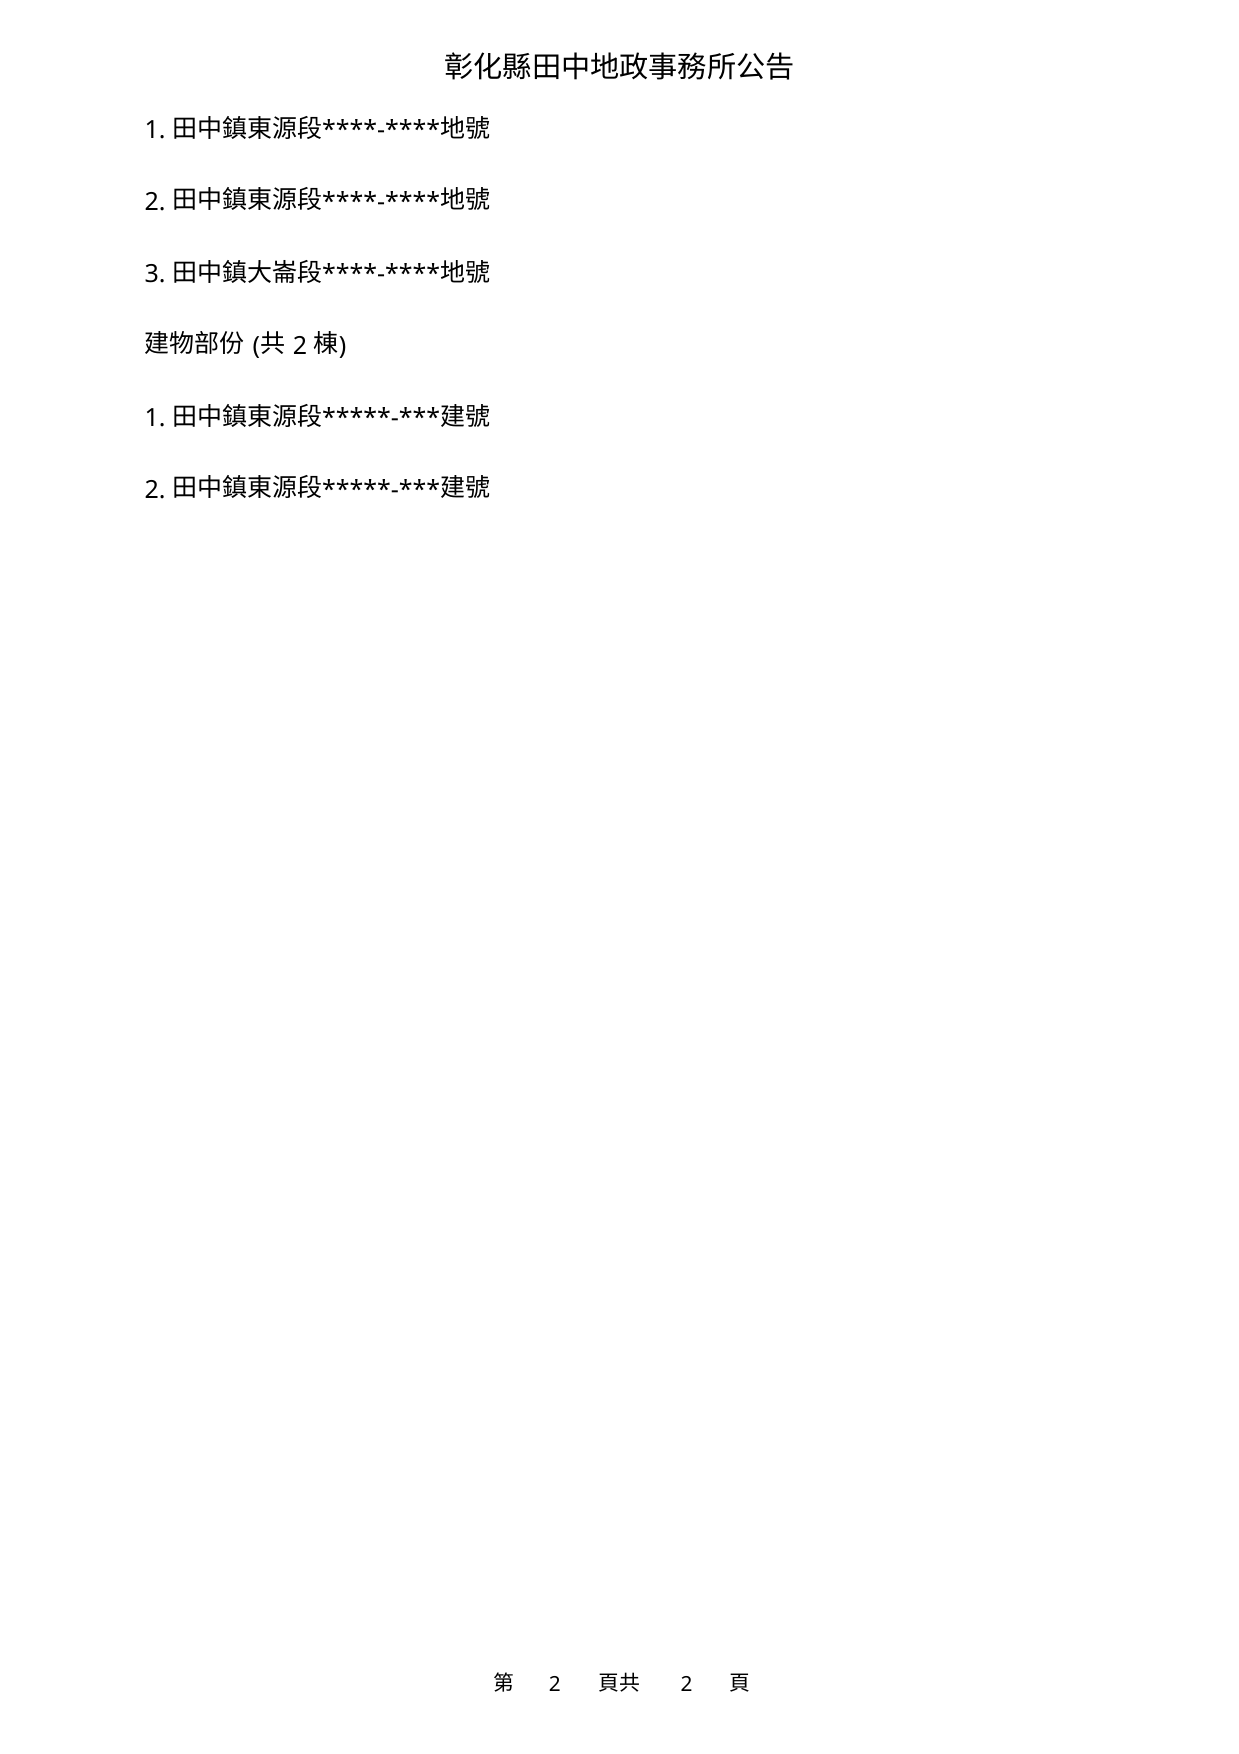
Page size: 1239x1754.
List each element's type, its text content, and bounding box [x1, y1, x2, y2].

table_header [585, 0, 653, 41]
table_cell [0, 526, 62, 1663]
table_cell [524, 526, 585, 1663]
table_cell [0, 310, 62, 382]
table_cell [720, 526, 760, 1663]
table_cell [483, 526, 523, 1663]
table_cell [62, 526, 483, 1663]
table_cell [0, 95, 62, 166]
table_cell 2. 田中鎮東源段*****-***建號 [62, 454, 1177, 526]
table_cell [0, 239, 62, 310]
table_cell [1177, 239, 1239, 310]
table_cell [1177, 1663, 1239, 1704]
table_header [720, 0, 760, 41]
table_header [0, 0, 62, 41]
table_header [653, 0, 719, 41]
table_cell [0, 166, 62, 238]
table_header [760, 0, 1177, 41]
table_cell [1177, 41, 1239, 94]
table_cell 2 [653, 1663, 719, 1704]
table_cell 第 [483, 1663, 523, 1704]
table_cell [1177, 310, 1239, 382]
table_cell 頁 [720, 1663, 760, 1704]
table_cell 1. 田中鎮東源段*****-***建號 [62, 383, 1177, 454]
table_cell [585, 526, 653, 1663]
table_cell 頁共 [585, 1663, 653, 1704]
table_cell 彰化縣田中地政事務所公告 [62, 41, 1177, 94]
table_cell [653, 526, 719, 1663]
table_cell [0, 383, 62, 454]
table_cell [760, 1663, 1177, 1704]
table_header [1177, 0, 1239, 41]
table_cell [62, 1663, 483, 1704]
table_cell 2 [524, 1663, 585, 1704]
table_cell [760, 526, 1177, 1663]
table_cell [1177, 383, 1239, 454]
table_cell [1177, 454, 1239, 526]
table_cell [1177, 166, 1239, 238]
table_header [483, 0, 523, 41]
table_cell 建物部份 (共 2 棟) [62, 310, 1177, 382]
table_cell [0, 454, 62, 526]
table_header [524, 0, 585, 41]
table_cell 3. 田中鎮大崙段****-****地號 [62, 239, 1177, 310]
table_cell 2. 田中鎮東源段****-****地號 [62, 166, 1177, 238]
table_header [62, 0, 483, 41]
table_cell [0, 1663, 62, 1704]
table_cell [1177, 95, 1239, 166]
table_cell [0, 41, 62, 94]
table_cell [1177, 526, 1239, 1663]
table_cell 1. 田中鎮東源段****-****地號 [62, 95, 1177, 166]
